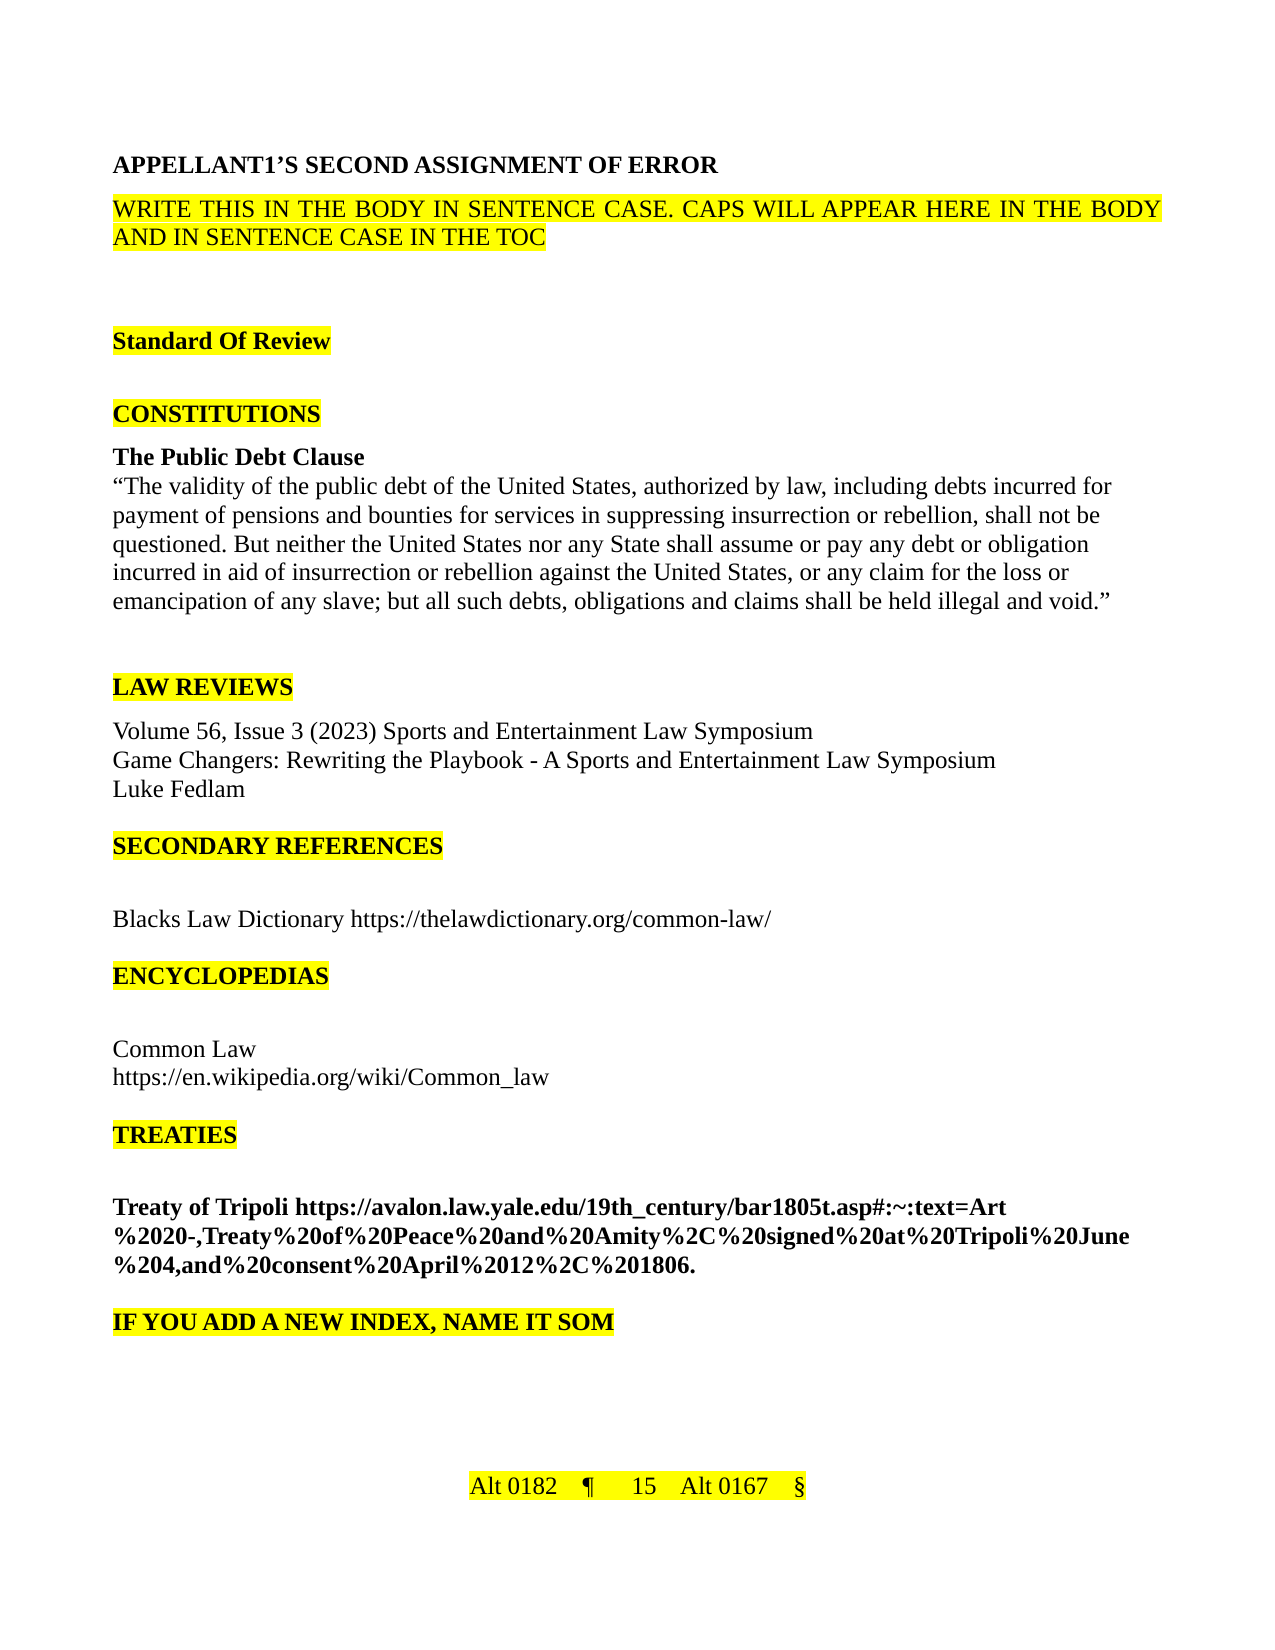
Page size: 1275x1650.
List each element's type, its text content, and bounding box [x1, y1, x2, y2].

text TREATIES [112, 1120, 1162, 1149]
subtitle Standard of Review [112, 326, 1162, 355]
text Blacks Law Dictionary https://thelawdictionary.org/common-law/ [112, 904, 1162, 932]
text IF YOU ADD A NEW INDEX, NAME IT SOM [112, 1307, 1162, 1336]
subtitle Write this in the body in sentence case. Caps will appear here in the body and in sentence case in the toc [112, 194, 1162, 251]
text Luke Fedlam [112, 774, 1162, 802]
text Volume 56, Issue 3 (2023) Sports and Entertainment Law Symposium [112, 716, 1162, 745]
subtitle APPELLANT1’s SECOND ASSIGNMENT OF ERROR [112, 150, 1162, 179]
text LAW REVIEWS [112, 672, 1162, 701]
text “The validity of the public debt of the United States, authorized by law, including debts incurred for payment of pensions and bounties for services in suppressing insurrection or rebellion, shall not be questioned. But neither the United States nor any State shall assume or pay any debt or obligation incurred in aid of insurrection or rebellion against the United States, or any claim for the loss or emancipation of any slave; but all such debts, obligations and claims shall be held illegal and void.” [112, 471, 1162, 615]
text Treaty of Tripoli https://avalon.law.yale.edu/19th_century/bar1805t.asp#:~:text=Art%2020-,Treaty%20of%20Peace%20and%20Amity%2C%20signed%20at%20Tripoli%20June%204,and%20consent%20April%2012%2C%201806. [112, 1192, 1162, 1279]
text Common Law [112, 1034, 1162, 1062]
text ENCYCLOPEDIAS [112, 961, 1162, 990]
text SECONDARY REFERENCES [112, 831, 1162, 860]
text Game Changers: Rewriting the Playbook - A Sports and Entertainment Law Symposium [112, 745, 1162, 774]
text The Public Debt Clause [112, 442, 1162, 471]
text CONSTITUTIONS [112, 399, 1162, 427]
text https://en.wikipedia.org/wiki/Common_law [112, 1062, 1162, 1091]
